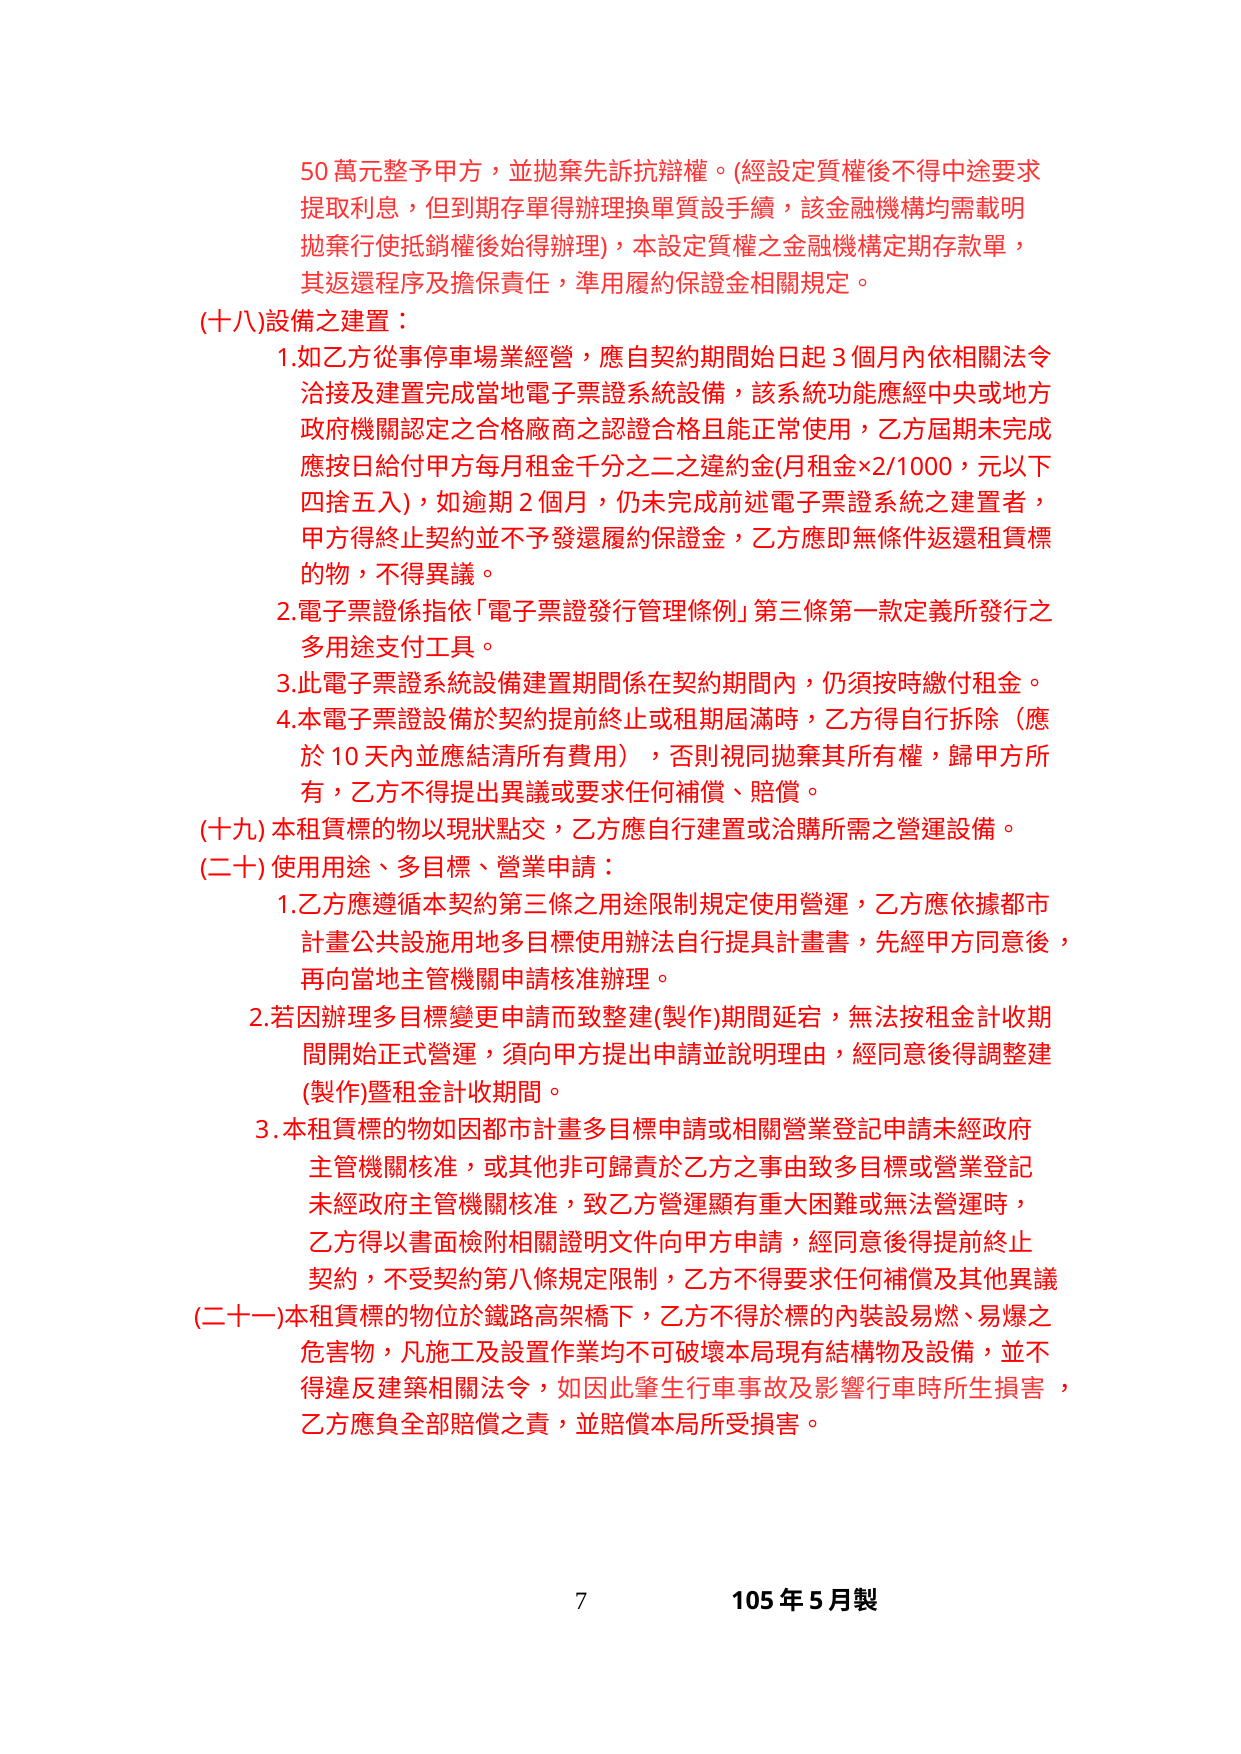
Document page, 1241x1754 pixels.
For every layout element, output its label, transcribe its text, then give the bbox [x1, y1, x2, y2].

text (十八)設備之建置： [200, 300, 1047, 337]
text 2.若因辦理多目標變更申請而致整建(製作)期間延宕，無法按租金計收期間開始正式營運，須向甲方提出申請並說明理由，經同意後得調整建(製作)暨租金計收期間。 [214, 996, 1053, 1109]
list 如乙方從事停車場業經營，應自契約期間始日起3個月內依相關法令洽接及建置完成當地電子票證系統設備，該系統功能應經中央或地方政府機關認定之合格廠商之認證合格且能正常使用，乙方屆期未完成，應按日給付甲方每月租金千分之二之違約金(月租金×2/1000，元以下四捨五入)，如逾期2個月，仍未完成前述電子票證系統之建置者，甲方得終止契約並不予發還履約保證金，乙方應即無條件返還租賃標的物，不得異議。 [276, 337, 1053, 591]
text (十九) 本租賃標的物以現狀點交，乙方應自行建置或洽購所需之營運設備。 [187, 809, 1053, 846]
list 本電子票證設備於契約提前終止或租期屆滿時，乙方得自行拆除（應於10天內並應結清所有費用），否則視同拋棄其所有權，歸甲方所有，乙方不得提出異議或要求任何補償、賠償。 [276, 700, 1053, 809]
text 3.本租賃標的物如因都市計畫多目標申請或相關營業登記申請未經政府主管機關核准，或其他非可歸責於乙方之事由致多目標或營業登記未經政府主管機關核准，致乙方營運顯有重大困難或無法營運時，乙方得以書面檢附相關證明文件向甲方申請，經同意後得提前終止契約，不受契約第八條規定限制，乙方不得要求任何補償及其他異議。 [236, 1109, 1053, 1296]
list 此電子票證系統設備建置期間係在契約期間內，仍須按時繳付租金。 [276, 664, 1053, 700]
text (二十一)本租賃標的物位於鐵路高架橋下，乙方不得於標的內裝設易燃、易爆之危害物，凡施工及設置作業均不可破壞本局現有結構物及設備，並不得違反建築相關法令，如因此肇生行車事故及影響行車時所生損害 ，乙方應負全部賠償之責，並賠償本局所受損害。 [187, 1296, 1053, 1441]
text 50萬元整予甲方，並拋棄先訴抗辯權。(經設定質權後不得中途要求提取利息，但到期存單得辦理換單質設手續，該金融機構均需載明拋棄行使抵銷權後始得辦理)，本設定質權之金融機構定期存款單，其返還程序及擔保責任，準用履約保證金相關規定。 [200, 150, 1047, 300]
text (二十) 使用用途、多目標、營業申請： [187, 846, 1053, 884]
list 電子票證係指依「電子票證發行管理條例」第三條第一款定義所發行之多用途支付工具。 [276, 591, 1053, 664]
text 1.乙方應遵循本契約第三條之用途限制規定使用營運，乙方應依據都市計畫公共設施用地多目標使用辦法自行提具計畫書，先經甲方同意後，再向當地主管機關申請核准辦理。 [276, 884, 1053, 996]
